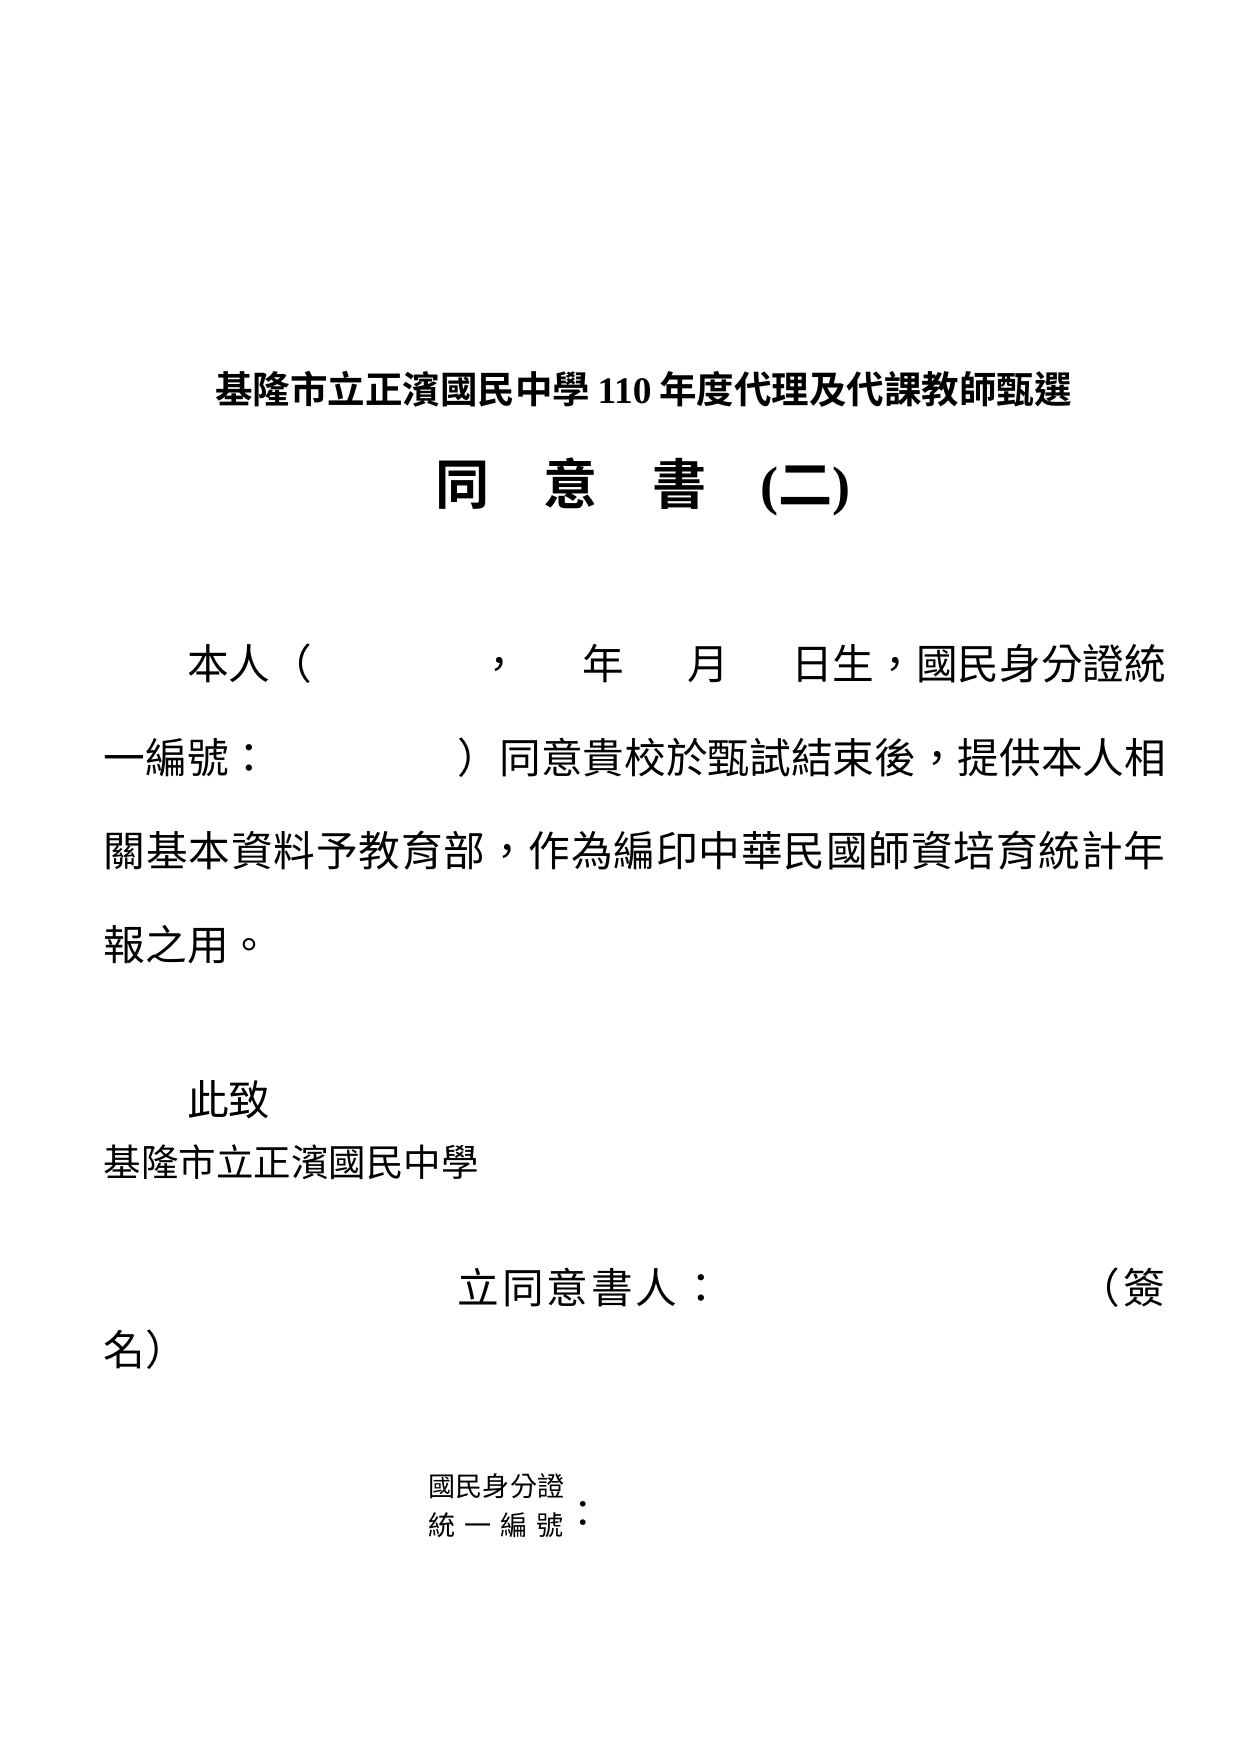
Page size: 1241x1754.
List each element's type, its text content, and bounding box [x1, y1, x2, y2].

text 本人（ ， 年 月 日生，國民身分證統一編號： ）同意貴校於甄試結束後，提供本人相關基本資料予教育部，作為編印中華民國師資培育統計年報之用。 [103, 619, 1167, 963]
subtitle 基隆市立正濱國民中學110年度代理及代課教師甄選 [103, 346, 1183, 408]
text 國民身分證統一編號： [103, 1431, 1167, 1556]
text 立同意書人： （簽名） [103, 1243, 1167, 1368]
text 基隆市立正濱國民中學 [103, 1118, 1167, 1181]
text 此致 [103, 1056, 1167, 1118]
subtitle 同 意 書 (二) [103, 408, 1183, 533]
